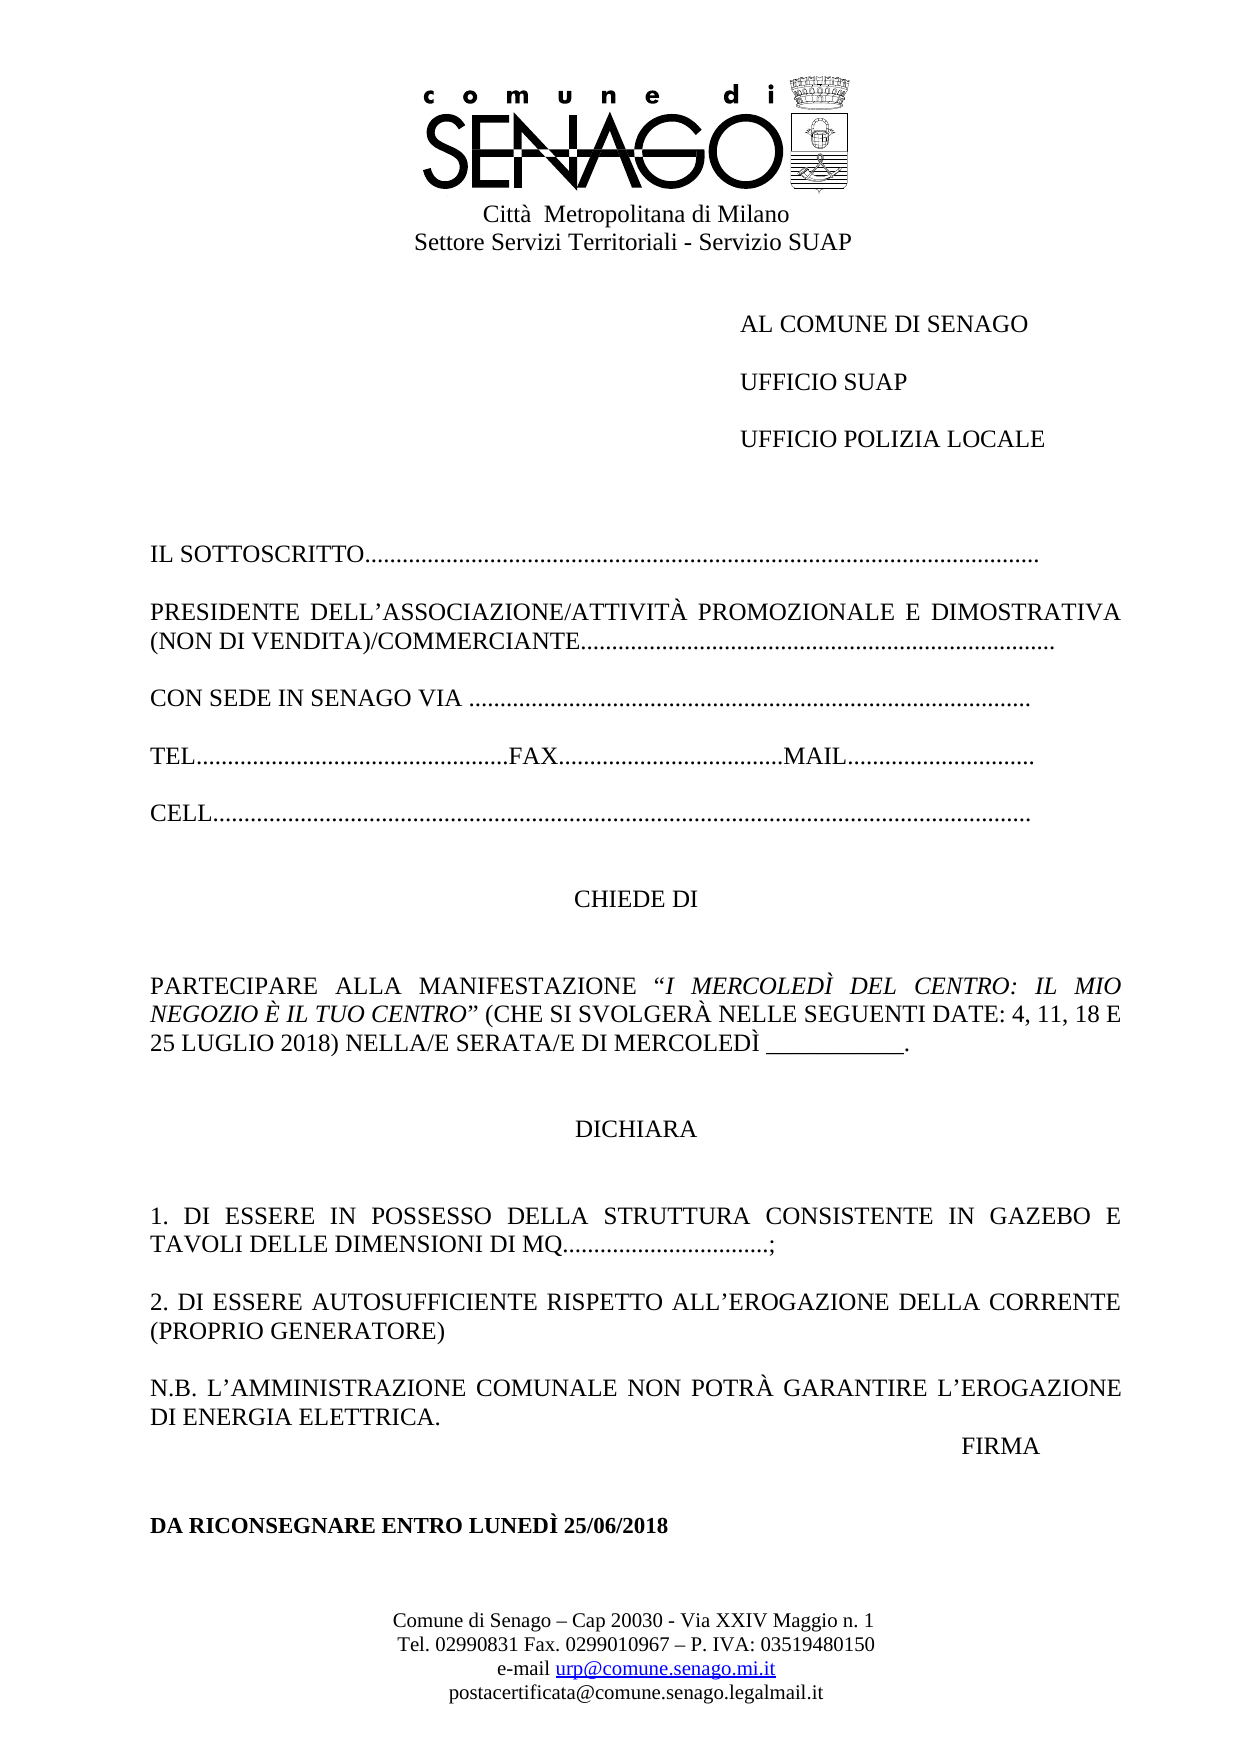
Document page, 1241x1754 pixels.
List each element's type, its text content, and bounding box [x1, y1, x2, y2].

text 1. DI ESSERE IN POSSESSO DELLA STRUTTURA CONSISTENTE IN GAZEBO E TAVOLI DELLE DIMENSIONI DI MQ.................................; [150, 1201, 1122, 1258]
text 2. DI ESSERE AUTOSUFFICIENTE RISPETTO ALL’EROGAZIONE DELLA CORRENTE (PROPRIO GENERATORE) [150, 1287, 1122, 1344]
text CELL................................................................................................................................... [150, 798, 1122, 827]
text CON SEDE IN SENAGO VIA .......................................................................................... [150, 683, 1122, 712]
text UFFICIO POLIZIA LOCALE [150, 424, 1122, 453]
text AL COMUNE DI SENAGO [150, 309, 1122, 338]
text N.B. L’AMMINISTRAZIONE COMUNALE NON POTRÀ GARANTIRE L’EROGAZIONE DI ENERGIA ELETTRICA. [150, 1373, 1122, 1431]
text PRESIDENTE DELL’ASSOCIAZIONE/ATTIVITÀ PROMOZIONALE E DIMOSTRATIVA (NON DI VENDITA)/COMMERCIANTE............................................................................ [150, 597, 1122, 654]
text CHIEDE DI [150, 884, 1122, 913]
text TEL..................................................FAX....................................MAIL.............................. [150, 741, 1122, 769]
text DICHIARA [150, 1114, 1122, 1143]
text PARTECIPARE ALLA MANIFESTAZIONE “I MERCOLEDÌ DEL CENTRO: IL MIO NEGOZIO È IL TUO CENTRO” (CHE SI SVOLGERÀ NELLE SEGUENTI DATE: 4, 11, 18 E 25 LUGLIO 2018) NELLA/E SERATA/E DI MERCOLEDÌ ___________. [150, 971, 1122, 1057]
text FIRMA [150, 1431, 1122, 1459]
text IL SOTTOSCRITTO............................................................................................................ [150, 539, 1122, 568]
text DA RICONSEGNARE ENTRO LUNEDÌ 25/06/2018 [150, 1512, 1122, 1539]
text UFFICIO SUAP [150, 367, 1122, 396]
